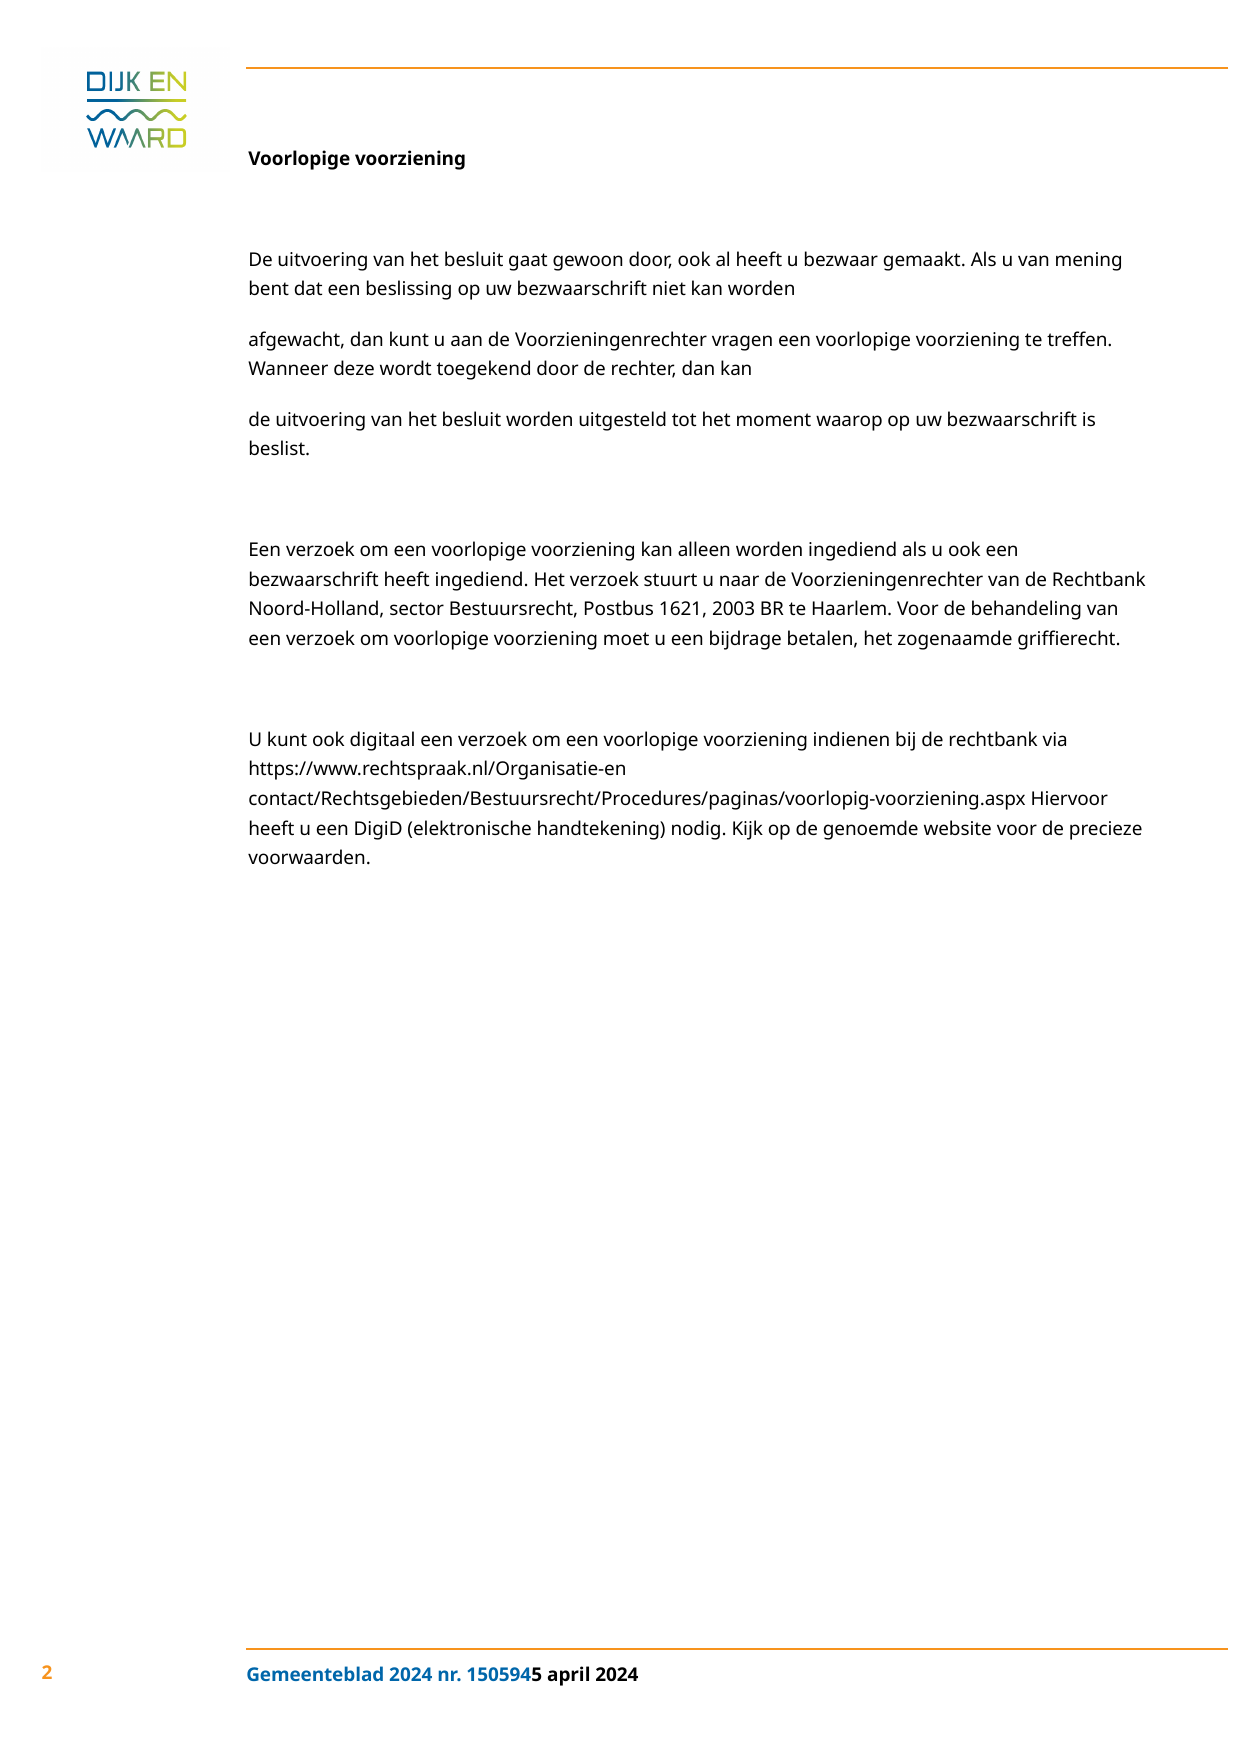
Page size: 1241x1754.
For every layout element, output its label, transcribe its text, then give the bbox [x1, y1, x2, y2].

text U kunt ook digitaal een verzoek om een voorlopige voorziening indienen bij de rechtbank via https://www.rechtspraak.nl/Organisatie-en contact/Rechtsgebieden/Bestuursrecht/Procedures/paginas/voorlopig-voorziening.aspx Hiervoor heeft u een DigiD (elektronische handtekening) nodig. Kijk op de genoemde website voor de precieze voorwaarden. [248, 726, 1152, 870]
text de uitvoering van het besluit worden uitgesteld tot het moment waarop op uw bezwaarschrift is beslist. [248, 406, 1152, 461]
picture [41, 47, 231, 172]
text Een verzoek om een voorlopige voorziening kan alleen worden ingediend als u ook een bezwaarschrift heeft ingediend. Het verzoek stuurt u naar de Voorzieningenrechter van de Rechtbank Noord-Holland, sector Bestuursrecht, Postbus 1621, 2003 BR te Haarlem. Voor de behandeling van een verzoek om voorlopige voorziening moet u een bijdrage betalen, het zogenaamde griffierecht. [248, 536, 1152, 651]
text De uitvoering van het besluit gaat gewoon door, ook al heeft u bezwaar gemaakt. Als u van mening bent dat een beslissing op uw bezwaarschrift niet kan worden [248, 246, 1152, 301]
text afgewacht, dan kunt u aan de Voorzieningenrechter vragen een voorlopige voorziening te treffen. Wanneer deze wordt toegekend door de rechter, dan kan [248, 326, 1152, 381]
text Voorlopige voorziening [248, 145, 1152, 171]
